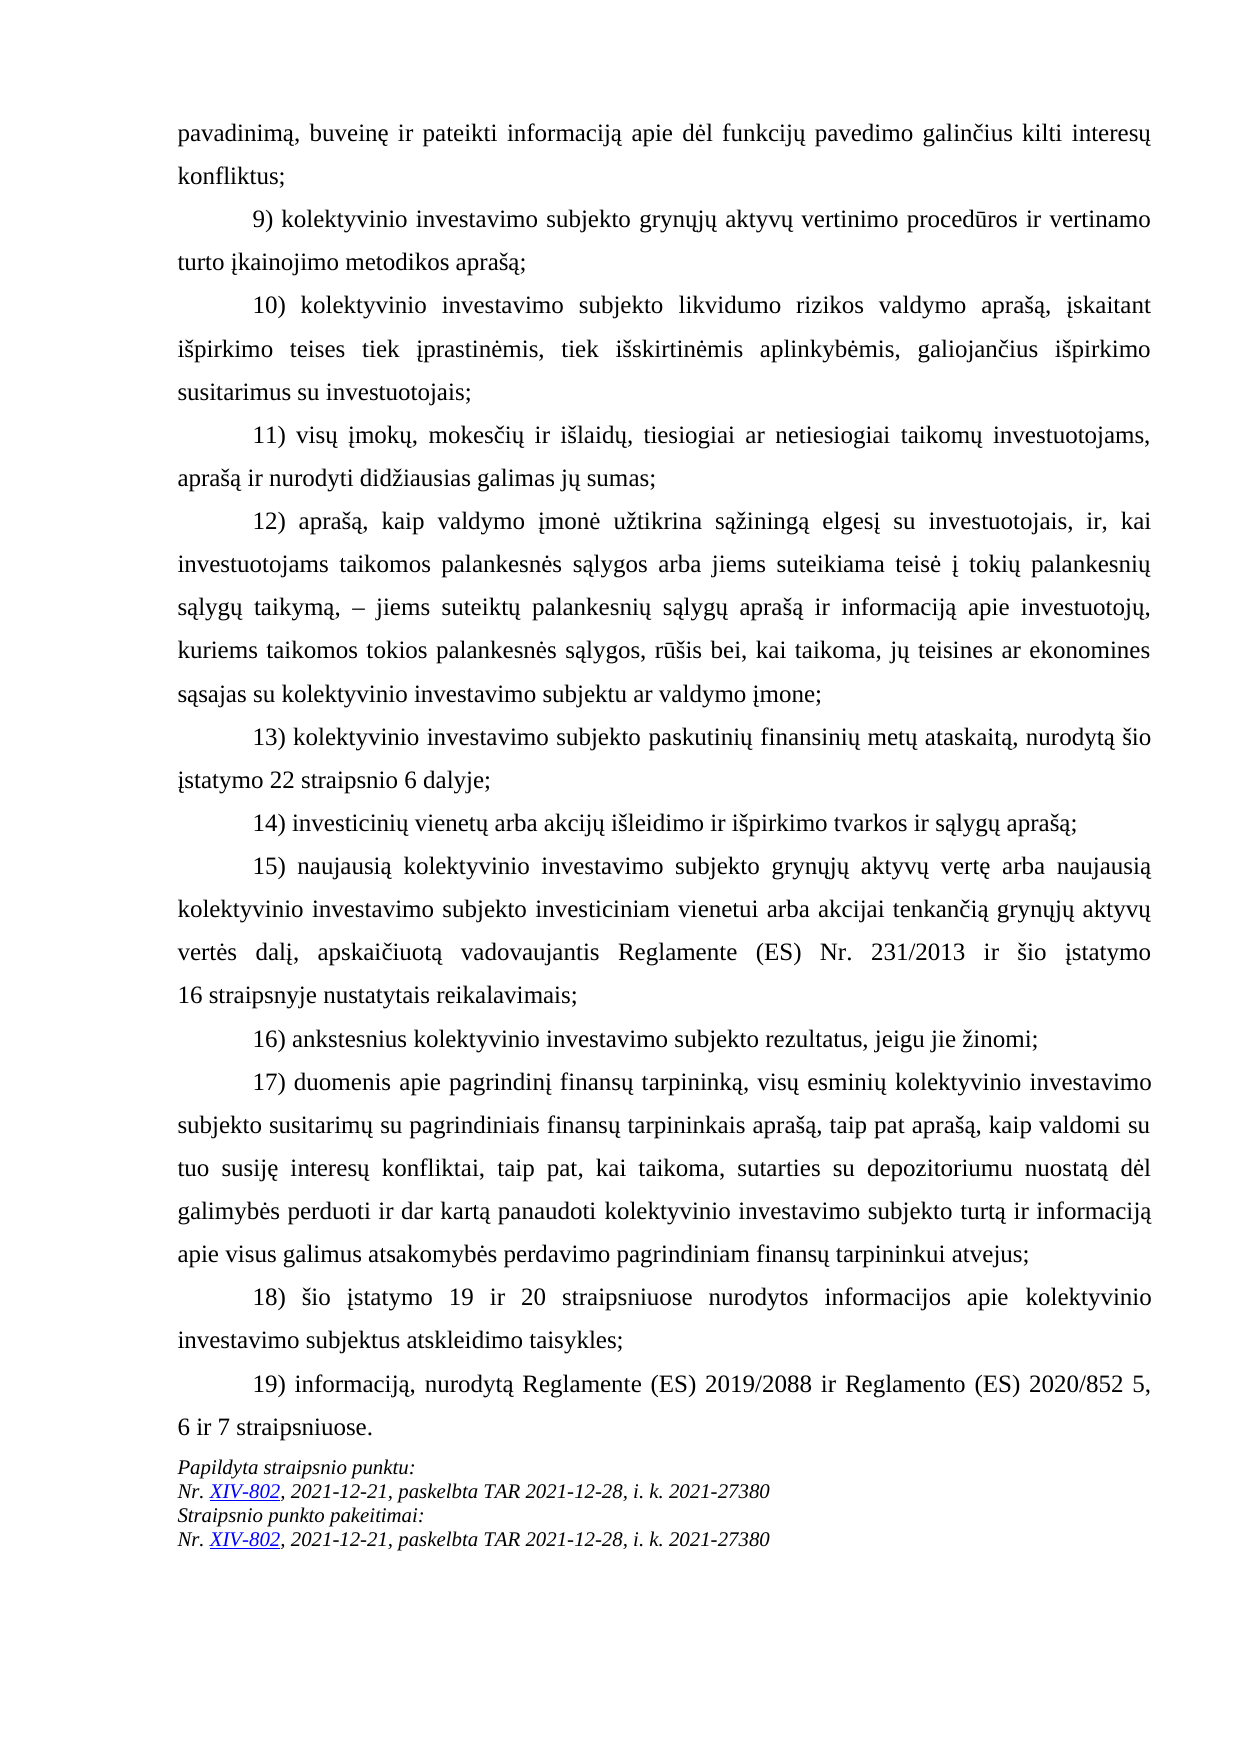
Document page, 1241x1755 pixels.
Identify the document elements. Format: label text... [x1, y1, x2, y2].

text pavadinimą, buveinę ir pateikti informaciją apie dėl funkcijų pavedimo galinčius kilti interesų konfliktus; [177, 118, 1152, 190]
text 9) kolektyvinio investavimo subjekto grynųjų aktyvų vertinimo procedūros ir vertinamo turto įkainojimo metodikos aprašą; [177, 204, 1152, 276]
text Nr. XIV-802, 2021-12-21, paskelbta TAR 2021-12-28, i. k. 2021-27380 [177, 1479, 1152, 1503]
text 10) kolektyvinio investavimo subjekto likvidumo rizikos valdymo aprašą, įskaitant išpirkimo teises tiek įprastinėmis, tiek išskirtinėmis aplinkybėmis, galiojančius išpirkimo susitarimus su investuotojais; [177, 291, 1152, 406]
text Papildyta straipsnio punktu: [177, 1455, 1152, 1479]
text 18) šio įstatymo 19 ir 20 straipsniuose nurodytos informacijos apie kolektyvinio investavimo subjektus atskleidimo taisykles; [177, 1282, 1152, 1354]
text 13) kolektyvinio investavimo subjekto paskutinių finansinių metų ataskaitą, nurodytą šio įstatymo 22 straipsnio 6 dalyje; [177, 722, 1152, 794]
text 11) visų įmokų, mokesčių ir išlaidų, tiesiogiai ar netiesiogiai taikomų investuotojams, aprašą ir nurodyti didžiausias galimas jų sumas; [177, 420, 1152, 492]
text Nr. XIV-802, 2021-12-21, paskelbta TAR 2021-12-28, i. k. 2021-27380 [177, 1527, 1152, 1551]
text Straipsnio punkto pakeitimai: [177, 1503, 1152, 1527]
text 16) ankstesnius kolektyvinio investavimo subjekto rezultatus, jeigu jie žinomi; [177, 1024, 1152, 1052]
text 15) naujausią kolektyvinio investavimo subjekto grynųjų aktyvų vertę arba naujausią kolektyvinio investavimo subjekto investiciniam vienetui arba akcijai tenkančią grynųjų aktyvų vertės dalį, apskaičiuotą vadovaujantis Reglamente (ES) Nr. 231/2013 ir šio įstatymo 16 straipsnyje nustatytais reikalavimais; [177, 851, 1152, 1009]
text 12) aprašą, kaip valdymo įmonė užtikrina sąžiningą elgesį su investuotojais, ir, kai investuotojams taikomos palankesnės sąlygos arba jiems suteikiama teisė į tokių palankesnių sąlygų taikymą, – jiems suteiktų palankesnių sąlygų aprašą ir informaciją apie investuotojų, kuriems taikomos tokios palankesnės sąlygos, rūšis bei, kai taikoma, jų teisines ar ekonomines sąsajas su kolektyvinio investavimo subjektu ar valdymo įmone; [177, 506, 1152, 707]
text 19) informaciją, nurodytą Reglamente (ES) 2019/2088 ir Reglamento (ES) 2020/852 5, 6 ir 7 straipsniuose. [177, 1369, 1152, 1441]
text 14) investicinių vienetų arba akcijų išleidimo ir išpirkimo tvarkos ir sąlygų aprašą; [177, 808, 1152, 837]
text 17) duomenis apie pagrindinį finansų tarpininką, visų esminių kolektyvinio investavimo subjekto susitarimų su pagrindiniais finansų tarpininkais aprašą, taip pat aprašą, kaip valdomi su tuo susiję interesų konfliktai, taip pat, kai taikoma, sutarties su depozitoriumu nuostatą dėl galimybės perduoti ir dar kartą panaudoti kolektyvinio investavimo subjekto turtą ir informaciją apie visus galimus atsakomybės perdavimo pagrindiniam finansų tarpininkui atvejus; [177, 1067, 1152, 1268]
